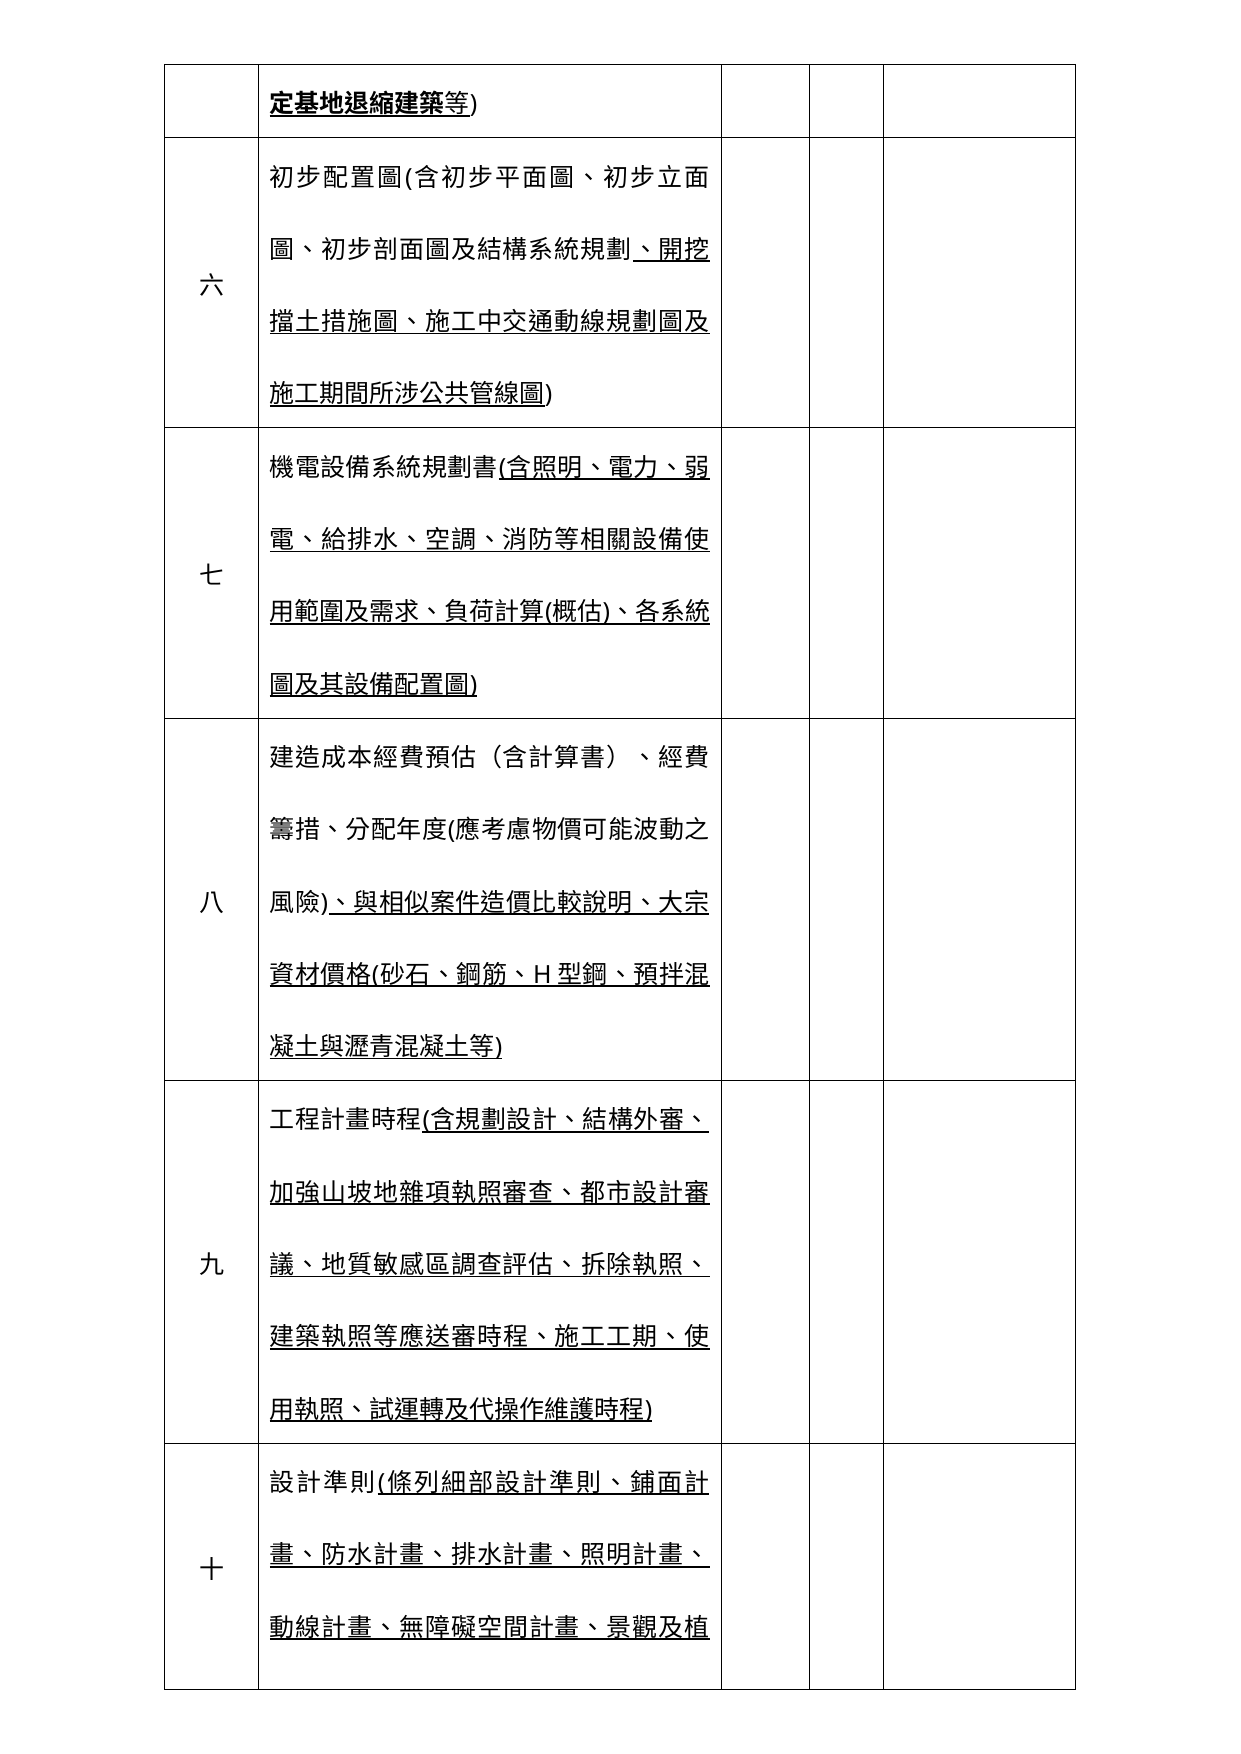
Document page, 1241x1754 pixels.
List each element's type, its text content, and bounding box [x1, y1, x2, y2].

table_cell [810, 65, 883, 137]
table_cell 工程計畫時程(含規劃設計、結構外審、加強山坡地雜項執照審查、都市設計審議、地質敏感區調查評估、拆除執照、建築執照等應送審時程、施工工期、使用執照、試運轉及代操作維護時程) [259, 1081, 721, 1442]
table_cell 十 [165, 1444, 258, 1689]
table_cell [884, 65, 1075, 137]
table_cell 機電設備系統規劃書(含照明、電力、弱電、給排水、空調、消防等相關設備使用範圍及需求、負荷計算(概估)、各系統圖及其設備配置圖) [259, 428, 721, 717]
table_cell 六 [165, 138, 258, 427]
table_cell [165, 65, 258, 137]
table_cell [722, 428, 809, 717]
table_cell [884, 1444, 1075, 1689]
table_cell [810, 1444, 883, 1689]
table_cell [722, 1444, 809, 1689]
table_cell [884, 138, 1075, 427]
table_cell 七 [165, 428, 258, 717]
table_cell [810, 1081, 883, 1442]
table_cell 初步配置圖(含初步平面圖、初步立面圖、初步剖面圖及結構系統規劃、開挖擋土措施圖、施工中交通動線規劃圖及施工期間所涉公共管線圖) [259, 138, 721, 427]
table_cell [722, 1081, 809, 1442]
table_cell 八 [165, 719, 258, 1080]
table_cell 九 [165, 1081, 258, 1442]
table_cell 定基地退縮建築等) [259, 65, 721, 137]
table_cell 設計準則(條列細部設計準則、鋪面計畫、防水計畫、排水計畫、照明計畫、動線計畫、無障礙空間計畫、景觀及植 [259, 1444, 721, 1689]
table_cell [810, 428, 883, 717]
table_cell [884, 719, 1075, 1080]
table_cell [810, 719, 883, 1080]
table_cell [722, 719, 809, 1080]
table_cell [722, 138, 809, 427]
table_cell 建造成本經費預估（含計算書）、經費籌措、分配年度(應考慮物價可能波動之風險)、與相似案件造價比較說明、大宗資材價格(砂石、鋼筋、H型鋼、預拌混凝土與瀝青混凝土等) [259, 719, 721, 1080]
table_cell [810, 138, 883, 427]
table_cell [884, 1081, 1075, 1442]
table_cell [722, 65, 809, 137]
table_cell [884, 428, 1075, 717]
